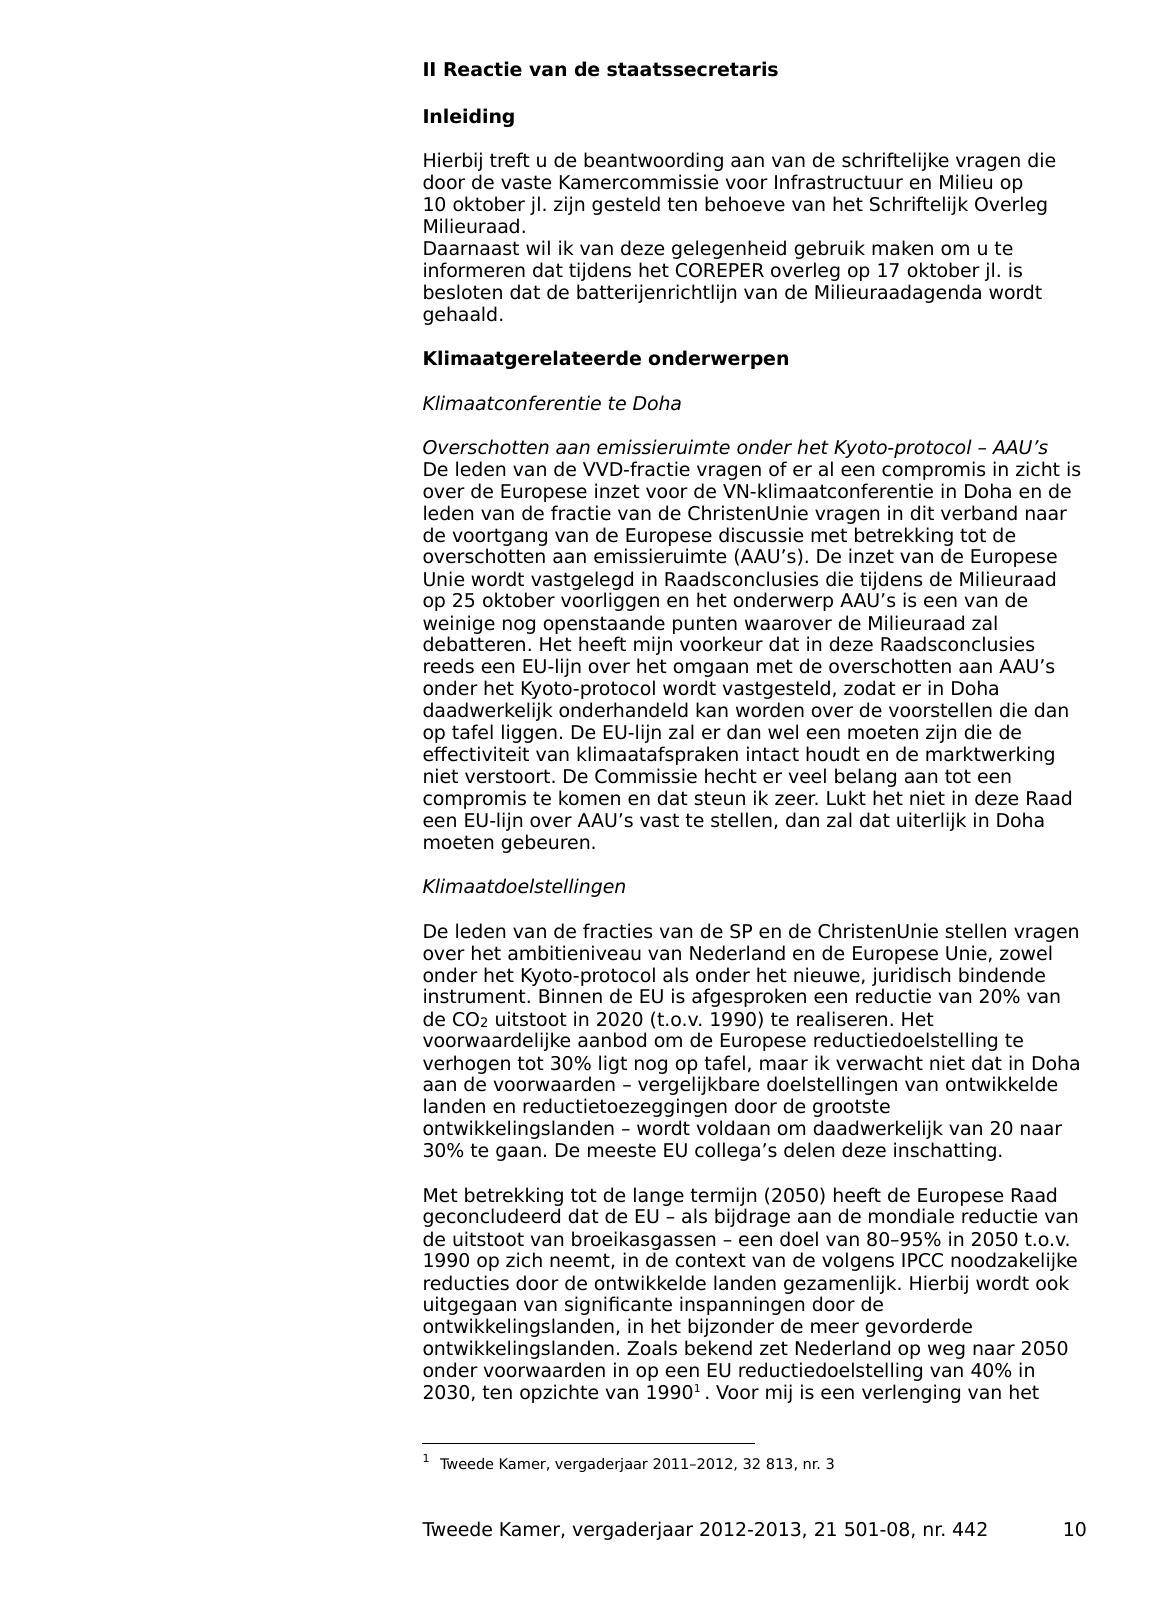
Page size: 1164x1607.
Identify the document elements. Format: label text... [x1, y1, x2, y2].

text De leden van de VVD-fractie vragen of er al een compromis in zicht is over de Europese inzet voor de VN-klimaatconferentie in Doha en de leden van de fractie van de ChristenUnie vragen in dit verband naar de voortgang van de Europese discussie met betrekking tot de overschotten aan emissieruimte (AAU’s). De inzet van de Europese Unie wordt vastgelegd in Raadsconclusies die tijdens de Milieuraad op 25 oktober voorliggen en het onderwerp AAU’s is een van de weinige nog openstaande punten waarover de Milieuraad zal debatteren. Het heeft mijn voorkeur dat in deze Raadsconclusies reeds een EU-lijn over het omgaan met de overschotten aan AAU’s onder het Kyoto-protocol wordt vastgesteld, zodat er in Doha daadwerkelijk onderhandeld kan worden over de voorstellen die dan op tafel liggen. De EU-lijn zal er dan wel een moeten zijn die de effectiviteit van klimaatafspraken intact houdt en de marktwerking niet verstoort. De Commissie hecht er veel belang aan tot een compromis te komen en dat steun ik zeer. Lukt het niet in deze Raad een EU-lijn over AAU’s vast te stellen, dan zal dat uiterlijk in Doha moeten gebeuren. [422, 458, 1087, 854]
subtitle Inleiding [422, 106, 1087, 128]
text De leden van de fracties van de SP en de ChristenUnie stellen vragen over het ambitieniveau van Nederland en de Europese Unie, zowel onder het Kyoto-protocol als onder het nieuwe, juridisch bindende instrument. Binnen de EU is afgesproken een reductie van 20% van de CO2 uitstoot in 2020 (t.o.v. 1990) te realiseren. Het voorwaardelijke aanbod om de Europese reductiedoelstelling te verhogen tot 30% ligt nog op tafel, maar ik verwacht niet dat in Doha aan de voorwaarden – vergelijkbare doelstellingen van ontwikkelde landen en reductietoezeggingen door de grootste ontwikkelingslanden – wordt voldaan om daadwerkelijk van 20 naar 30% te gaan. De meeste EU collega’s delen deze inschatting. [422, 921, 1087, 1162]
text Tweede Kamer, vergaderjaar 2011–2012, 32 813, nr. 3 [422, 1452, 1087, 1474]
subtitle Klimaatdoelstellingen [422, 876, 1087, 898]
text Overschotten aan emissieruimte onder het Kyoto-protocol – AAU’s [422, 437, 1087, 458]
subtitle Klimaatconferentie te Doha [422, 392, 1087, 414]
text Hierbij treft u de beantwoording aan van de schriftelijke vragen die door de vaste Kamercommissie voor Infrastructuur en Milieu op 10 oktober jl. zijn gesteld ten behoeve van het Schriftelijk Overleg Milieuraad. [422, 150, 1087, 238]
subtitle Klimaatgerelateerde onderwerpen [422, 348, 1087, 370]
subtitle II Reactie van de staatssecretaris [422, 59, 1087, 81]
text Daarnaast wil ik van deze gelegenheid gebruik maken om u te informeren dat tijdens het COREPER overleg op 17 oktober jl. is besloten dat de batterijenrichtlijn van de Milieuraadagenda wordt gehaald. [422, 238, 1087, 326]
text Met betrekking tot de lange termijn (2050) heeft de Europese Raad geconcludeerd dat de EU – als bijdrage aan de mondiale reductie van de uitstoot van broeikasgassen – een doel van 80–95% in 2050 t.o.v. 1990 op zich neemt, in de context van de volgens IPCC noodzakelijke reducties door de ontwikkelde landen gezamenlijk. Hierbij wordt ook uitgegaan van significante inspanningen door de ontwikkelingslanden, in het bijzonder de meer gevorderde ontwikkelingslanden. Zoals bekend zet Nederland op weg naar 2050 onder voorwaarden in op een EU reductiedoelstelling van 40% in 2030, ten opzichte van 1990. Voor mij is een verlenging van het [422, 1184, 1087, 1404]
